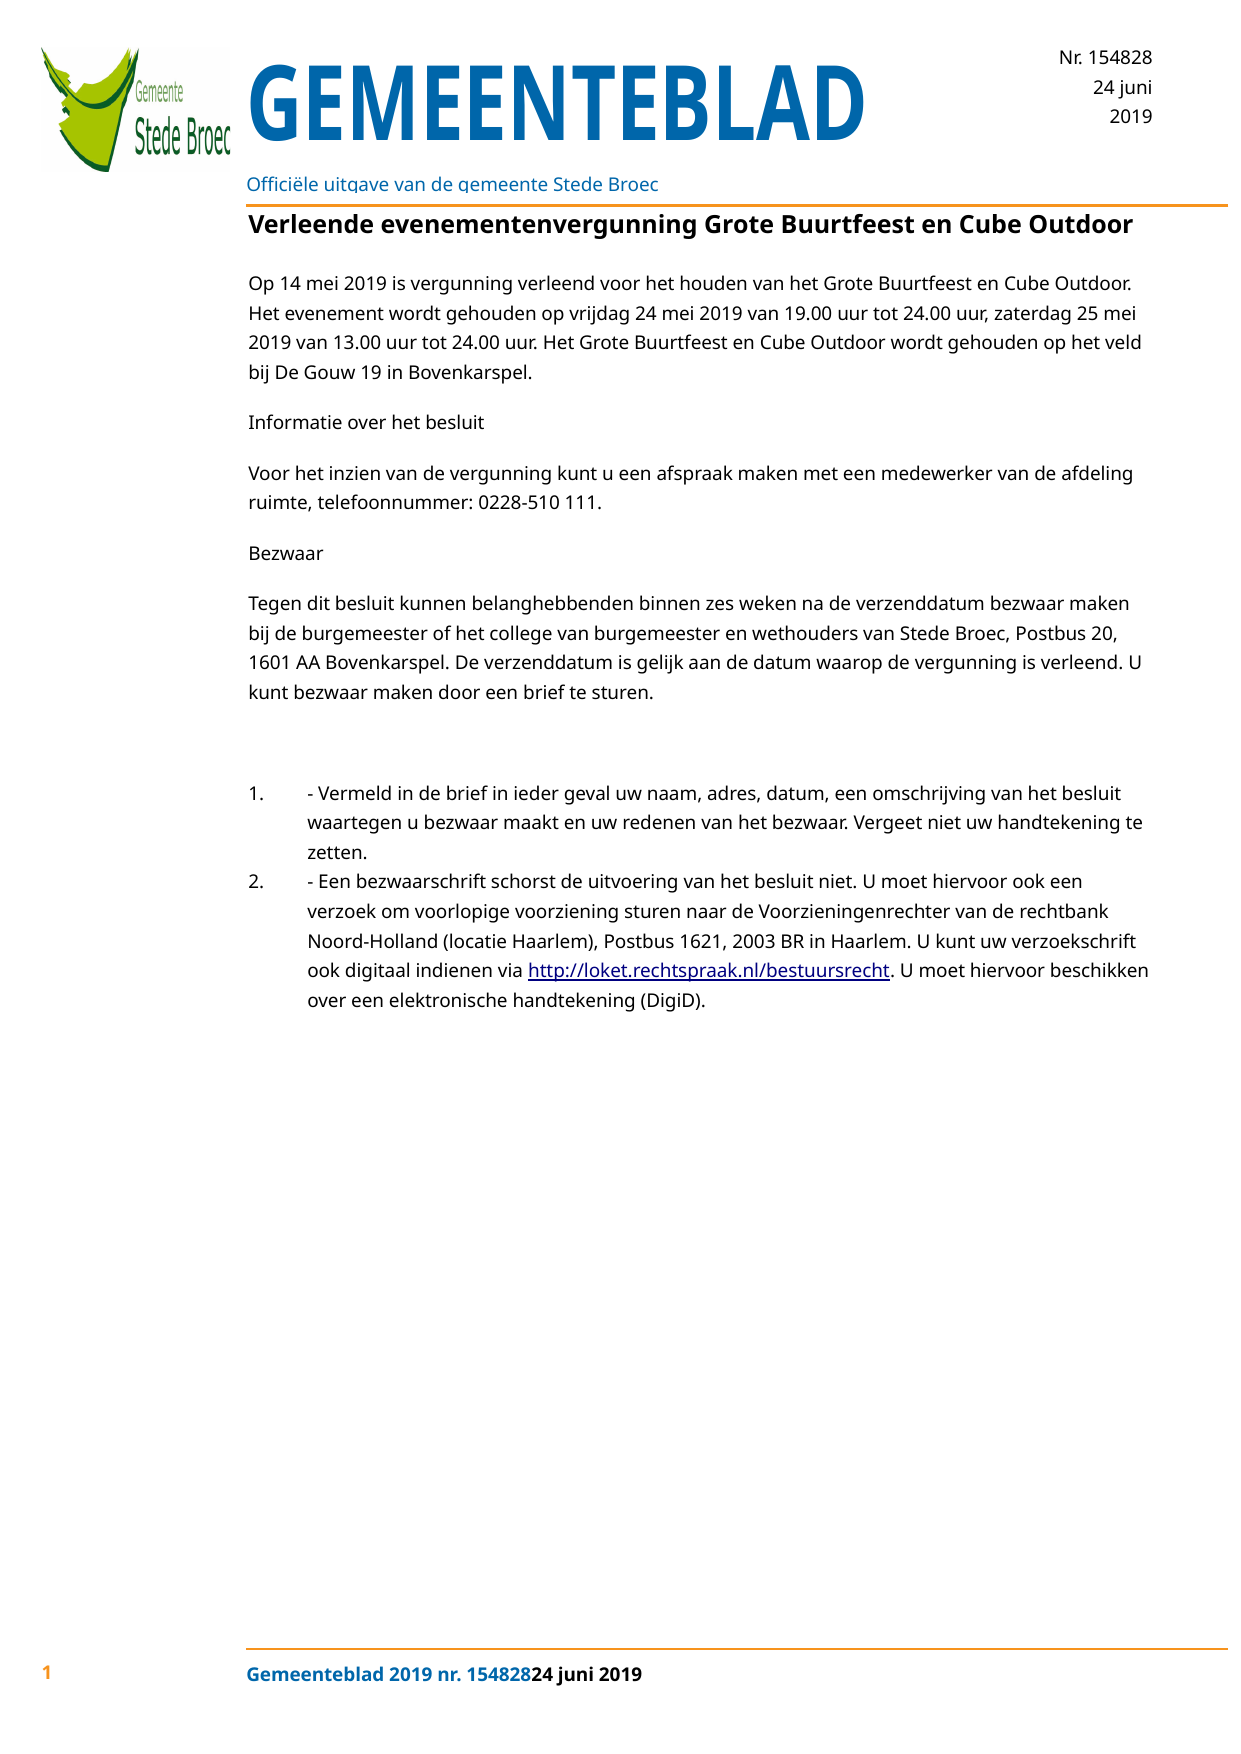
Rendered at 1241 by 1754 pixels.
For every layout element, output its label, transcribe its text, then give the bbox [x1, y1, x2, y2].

text Op 14 mei 2019 is vergunning verleend voor het houden van het Grote Buurtfeest en Cube Outdoor. Het evenement wordt gehouden op vrijdag 24 mei 2019 van 19.00 uur tot 24.00 uur, zaterdag 25 mei 2019 van 13.00 uur tot 24.00 uur. Het Grote Buurtfeest en Cube Outdoor wordt gehouden op het veld bij De Gouw 19 in Bovenkarspel. [248, 270, 1152, 385]
list - Vermeld in de brief in ieder geval uw naam, adres, datum, een omschrijving van het besluit waartegen u bezwaar maakt en uw redenen van het bezwaar. Vergeet niet uw handtekening te zetten. [248, 780, 1152, 865]
text Bezwaar [248, 540, 1152, 566]
text Tegen dit besluit kunnen belanghebbenden binnen zes weken na de verzenddatum bezwaar maken bij de burgemeester of het college van burgemeester en wethouders van Stede Broec, Postbus 20, 1601 AA Bovenkarspel. De verzenddatum is gelijk aan de datum waarop de vergunning is verleend. U kunt bezwaar maken door een brief te sturen. [248, 590, 1152, 705]
picture [41, 47, 231, 172]
text Voor het inzien van de vergunning kunt u een afspraak maken met een medewerker van de afdeling ruimte, telefoonnummer: 0228-510 111. [248, 460, 1152, 515]
text Verleende evenementenvergunning Grote Buurtfeest en Cube Outdoor [248, 207, 1152, 241]
list - Een bezwaarschrift schorst de uitvoering van het besluit niet. U moet hiervoor ook een verzoek om voorlopige voorziening sturen naar de Voorzieningenrechter van de rechtbank Noord-Holland (locatie Haarlem), Postbus 1621, 2003 BR in Haarlem. U kunt uw verzoekschrift ook digitaal indienen via http://loket.rechtspraak.nl/bestuursrecht. U moet hiervoor beschikken over een elektronische handtekening (DigiD). [248, 869, 1152, 1013]
text Informatie over het besluit [248, 409, 1152, 435]
